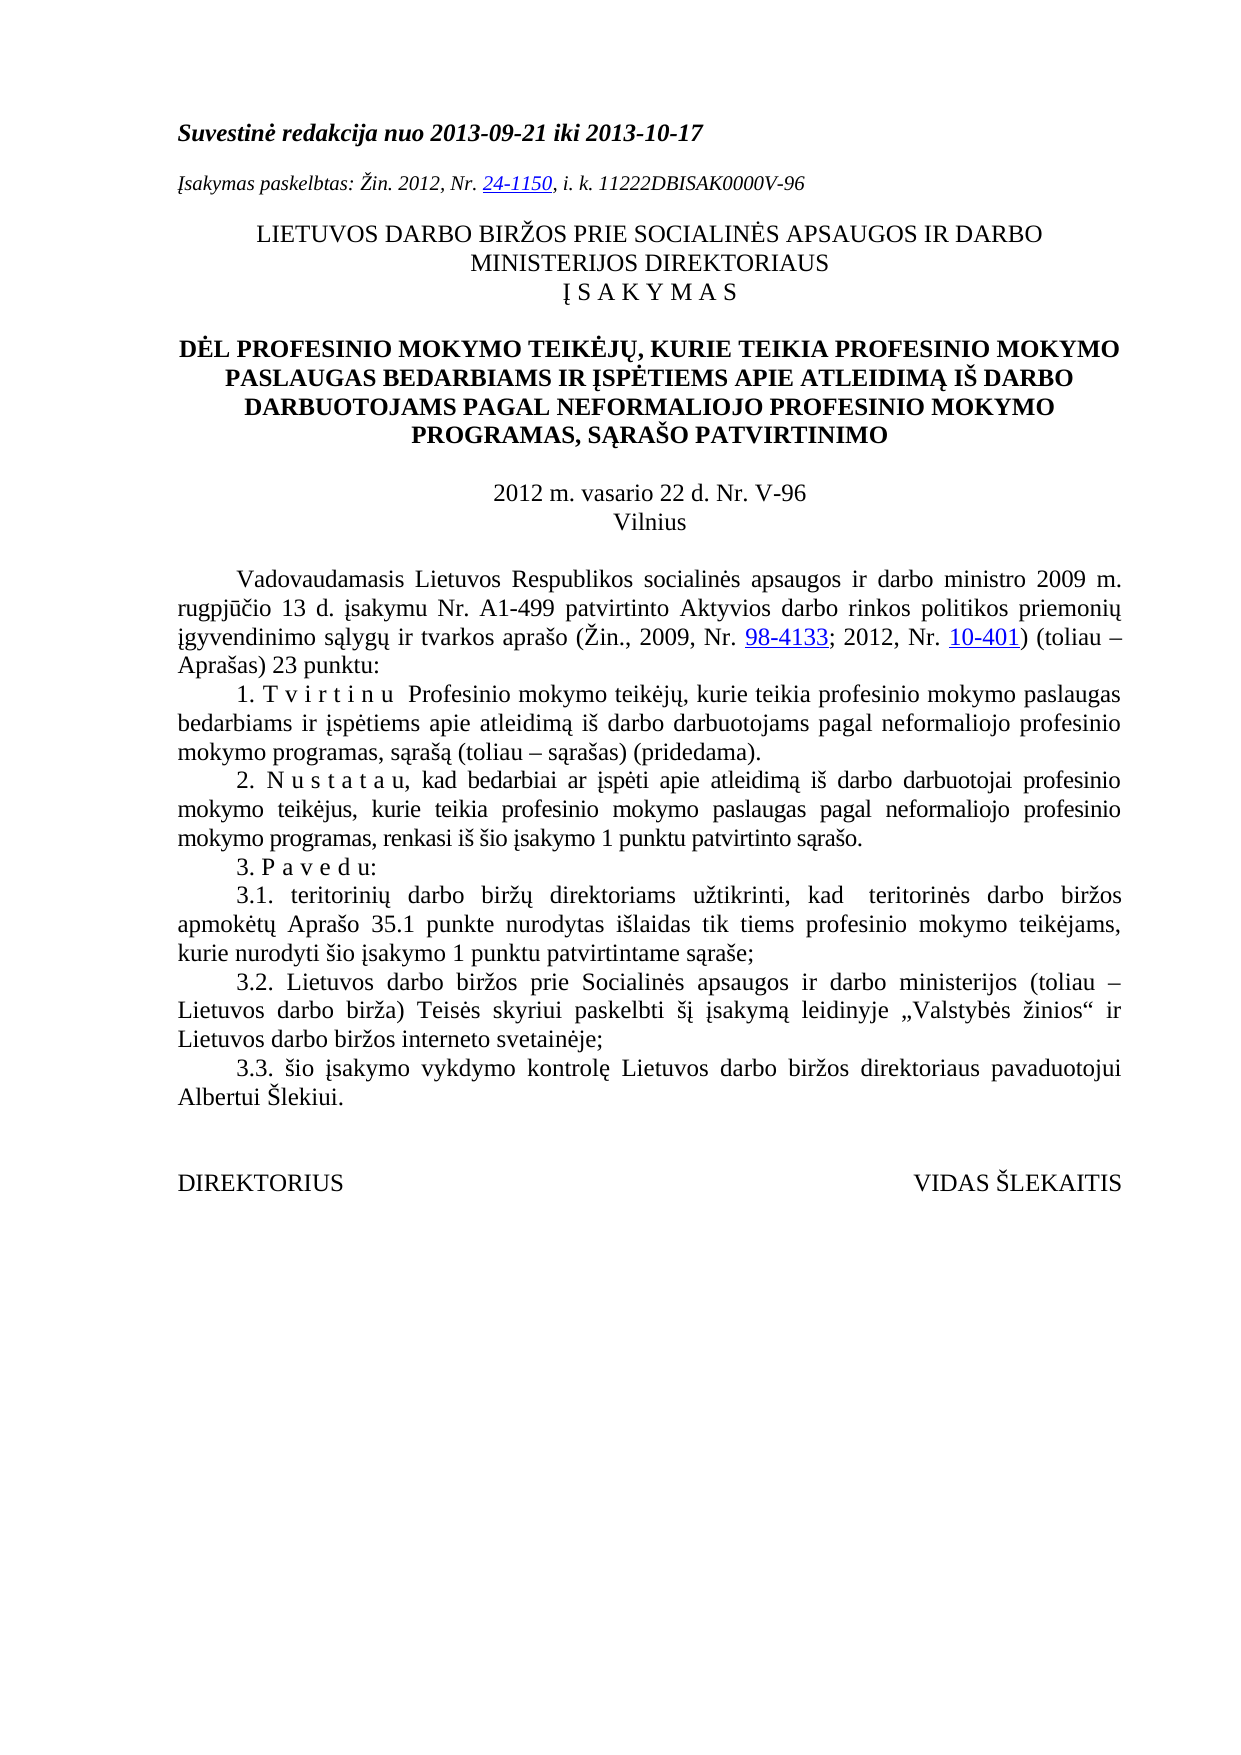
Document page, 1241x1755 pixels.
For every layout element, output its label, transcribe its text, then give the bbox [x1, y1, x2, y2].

text 3. Pavedu: [177, 852, 1122, 880]
text 3.3. šio įsakymo vykdymo kontrolę Lietuvos darbo biržos direktoriaus pavaduotojui Albertui Šlekiui. [177, 1053, 1122, 1110]
text Vadovaudamasis Lietuvos Respublikos socialinės apsaugos ir darbo ministro 2009 m. rugpjūčio 13 d. įsakymu Nr. A1-499 patvirtinto Aktyvios darbo rinkos politikos priemonių įgyvendinimo sąlygų ir tvarkos aprašo (Žin., 2009, Nr. 98-4133; 2012, Nr. 10-401) (toliau – Aprašas) 23 punktu: [177, 564, 1122, 679]
text Suvestinė redakcija nuo 2013-09-21 iki 2013-10-17 [177, 118, 1122, 147]
text 3.2. Lietuvos darbo biržos prie Socialinės apsaugos ir darbo ministerijos (toliau – Lietuvos darbo birža) Teisės skyriui paskelbti šį įsakymą leidinyje „Valstybės žinios“ ir Lietuvos darbo biržos interneto svetainėje; [177, 967, 1122, 1053]
text 1. Tvirtinu Profesinio mokymo teikėjų, kurie teikia profesinio mokymo paslaugas bedarbiams ir įspėtiems apie atleidimą iš darbo darbuotojams pagal neformaliojo profesinio mokymo programas, sąrašą (toliau – sąrašas) (pridedama). [177, 679, 1122, 765]
text Į S A K Y M A S [177, 277, 1122, 305]
text Vilnius [177, 507, 1122, 535]
text Įsakymas paskelbtas: Žin. 2012, Nr. 24-1150, i. k. 11222DBISAK0000V-96 [177, 171, 1122, 195]
text DĖL Profesinio mokymo teikėjų, kurie teikia profesinio mokymo paslaugas bedarbiams ir įspėtiems apie atleidimą iš darbo darbuotojams pagal Neformaliojo profesinio mokymo programas, sąrašo patvirtinimo [177, 334, 1122, 449]
text 2. Nustatau, kad bedarbiai ar įspėti apie atleidimą iš darbo darbuotojai profesinio mokymo teikėjus, kurie teikia profesinio mokymo paslaugas pagal neformaliojo profesinio mokymo programas, renkasi iš šio įsakymo 1 punktu patvirtinto sąrašo. [177, 765, 1122, 852]
text LIETUVOS DARBO BIRŽOS prie socialinės apsaugos ir darbo ministerijos DIREKTORIAUS [177, 219, 1122, 277]
text 3.1. teritorinių darbo biržų direktoriams užtikrinti, kad teritorinės darbo biržos apmokėtų Aprašo 35.1 punkte nurodytas išlaidas tik tiems profesinio mokymo teikėjams, kurie nurodyti šio įsakymo 1 punktu patvirtintame sąraše; [177, 880, 1122, 967]
text Direktorius Vidas Šlekaitis [177, 1168, 1122, 1197]
text 2012 m. vasario 22 d. Nr. V-96 [177, 478, 1122, 507]
